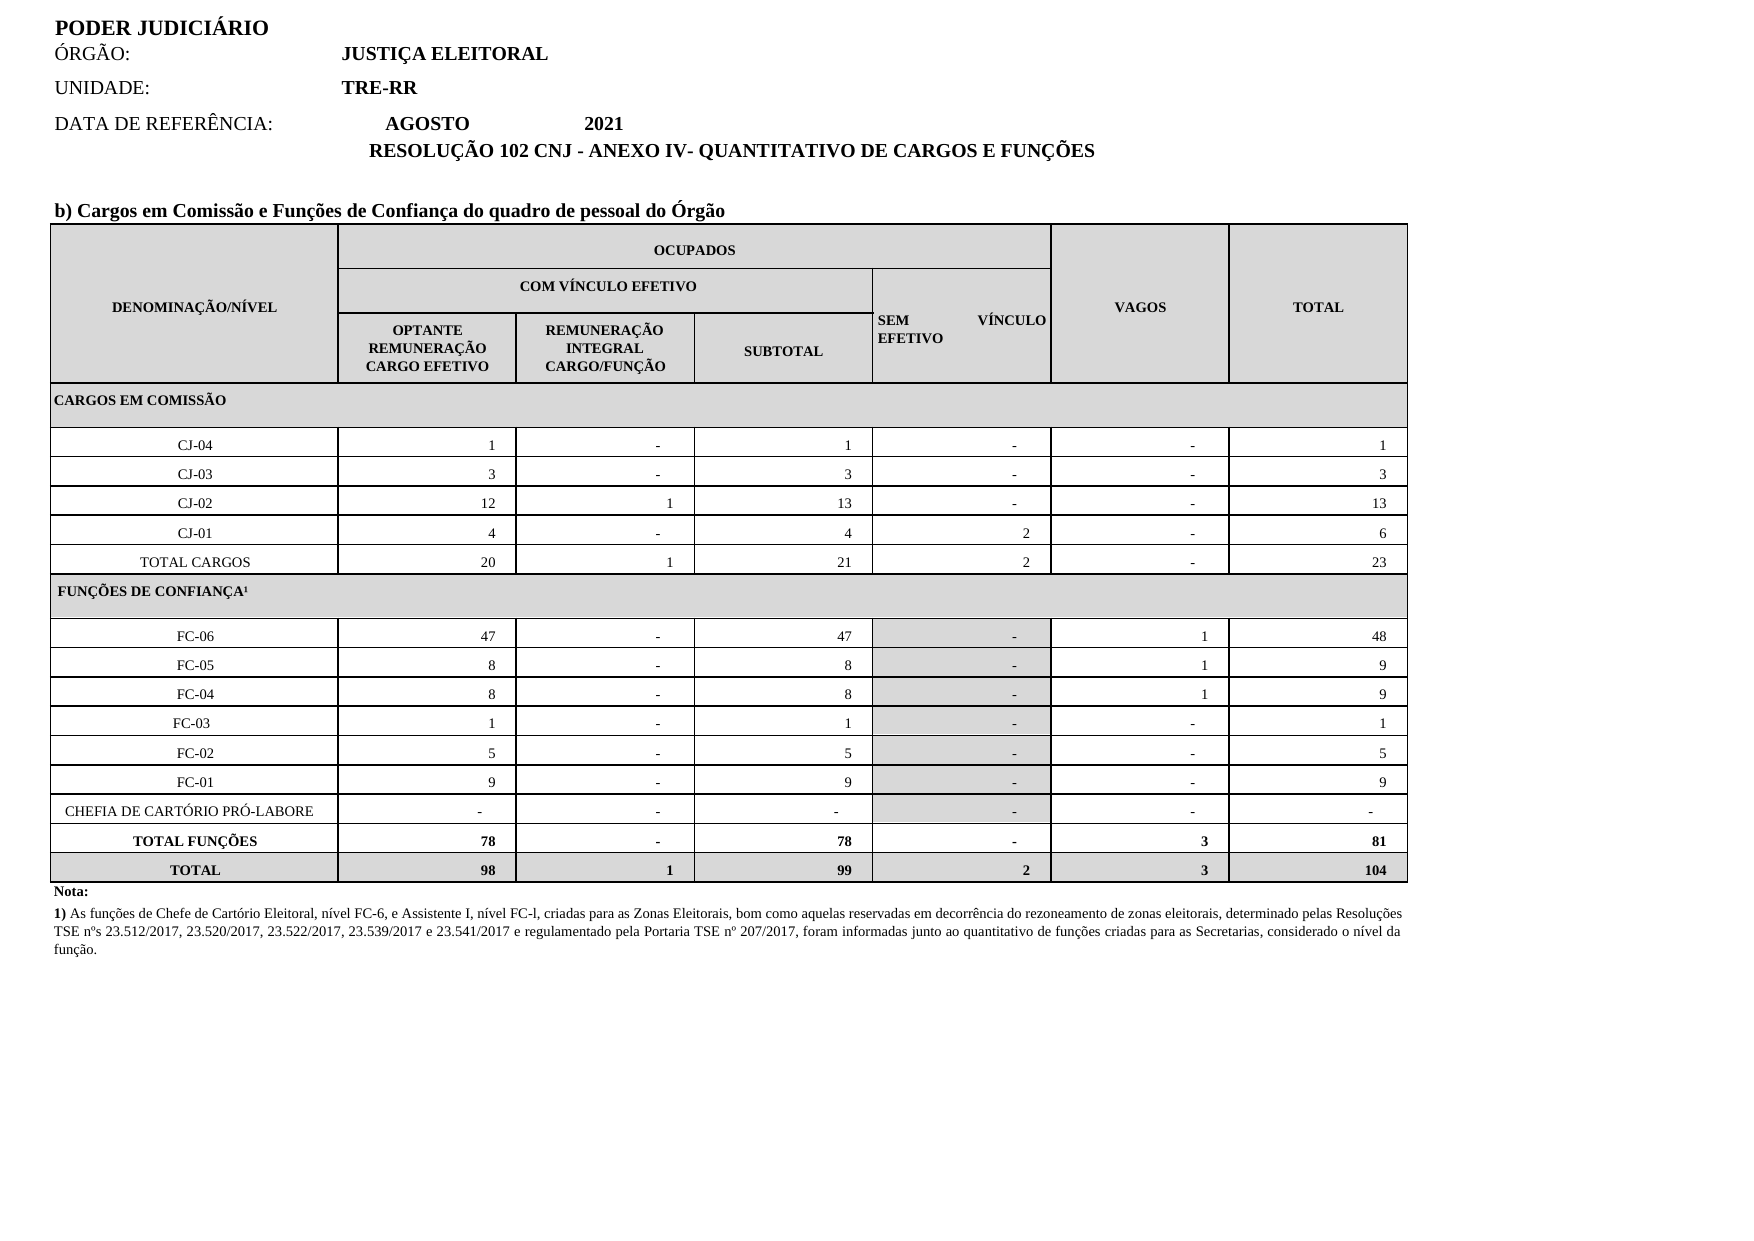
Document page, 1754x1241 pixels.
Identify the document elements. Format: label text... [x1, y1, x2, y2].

table_cell 3 [1052, 824, 1228, 852]
table_cell [873, 575, 1051, 617]
table_cell FC-05 [51, 648, 337, 676]
table_cell - [1052, 457, 1228, 485]
table_cell - [873, 707, 1050, 734]
table_cell 4 [695, 516, 872, 544]
table_cell 1 [695, 428, 872, 456]
table_cell 8 [695, 678, 872, 705]
text PODER JUDICIÁRIO [55, 15, 1604, 40]
table_cell 9 [1230, 678, 1407, 705]
table_cell [584, 76, 628, 112]
table_cell 1 [1230, 428, 1407, 456]
table_cell 13 [1230, 487, 1407, 514]
table_cell [1229, 384, 1407, 427]
table_cell - [1052, 545, 1228, 573]
table_cell UNIDADE: [54, 76, 341, 112]
table_cell [1229, 575, 1407, 617]
table_cell 3 [1230, 457, 1407, 485]
table_cell SEM VÍNCULO EFETIVO [873, 269, 1050, 382]
table_cell [1051, 575, 1229, 617]
table_cell FC-01 [51, 766, 337, 793]
table_cell 1 [517, 487, 694, 514]
table_cell 23 [1230, 545, 1407, 573]
table_cell CARGOS EM COMISSÃO [51, 384, 338, 427]
table_cell 1 [1052, 678, 1228, 705]
table_header TOTAL [1230, 225, 1407, 382]
table_cell 99 [695, 853, 872, 881]
text 1) As funções de Chefe de Cartório Eleitoral, nível FC-6, e Assistente I, nível FC-l, criadas para as Zonas Eleitorais, bom como aquelas reservadas em decorrência do rezoneamento de zonas eleitorais, determinado pelas Resoluções TSE nºs 23.512/2017, 23.520/2017, 23.522/2017, 23.539/2017 e 23.541/2017 e regulamentado pela Portaria TSE nº 207/2017, foram informadas junto ao quantitativo de funções criadas para as Secretarias, considerado o nível da função. [54, 904, 1404, 957]
table_cell 98 [339, 853, 515, 881]
table_cell - [517, 457, 694, 485]
table_header [339, 225, 516, 268]
table_cell 3 [339, 457, 515, 485]
table_cell 20 [339, 545, 515, 573]
table_cell 3 [1052, 853, 1228, 881]
table_header JUSTIÇA ELEITORAL [341, 42, 584, 76]
table_cell FC-02 [51, 736, 337, 764]
table_cell TRE-RR [341, 76, 584, 112]
table_header DENOMINAÇÃO/NÍVEL [51, 225, 337, 382]
table_cell 8 [695, 648, 872, 676]
table_cell 12 [339, 487, 515, 514]
table_cell 2 [873, 545, 1050, 573]
table_cell 9 [695, 766, 872, 793]
table_cell OPTANTE REMUNERAÇÃO CARGO EFETIVO [339, 314, 515, 382]
table_cell - [873, 619, 1050, 647]
table_cell - [517, 428, 694, 456]
table_header OCUPADOS [516, 225, 873, 268]
table_cell 13 [695, 487, 872, 514]
table_cell CHEFIA DE CARTÓRIO PRÓ-LABORE [51, 795, 337, 822]
table_cell - [873, 457, 1050, 485]
table_header ÓRGÃO: [54, 42, 341, 76]
table_cell - [873, 648, 1050, 676]
table_cell 5 [339, 736, 515, 764]
table_cell [873, 384, 1051, 427]
table_header [873, 225, 1050, 268]
table_cell [1051, 384, 1229, 427]
table_cell 47 [695, 619, 872, 647]
table_cell CJ-02 [51, 487, 337, 514]
table_cell COM VÍNCULO EFETIVO [516, 269, 872, 312]
table_cell 5 [1230, 736, 1407, 764]
table_cell - [1052, 707, 1228, 734]
table_cell FUNÇÕES DE CONFIANÇA¹ [51, 575, 338, 617]
table_cell FC-04 [51, 678, 337, 705]
text Nota: [54, 882, 1604, 899]
table_cell 104 [1230, 853, 1407, 881]
table_cell 1 [1052, 619, 1228, 647]
table_cell - [517, 619, 694, 647]
table_cell 1 [1052, 648, 1228, 676]
table_cell - [517, 707, 694, 734]
table_cell 8 [339, 678, 515, 705]
table_cell 1 [339, 428, 515, 456]
table_cell TOTAL [51, 853, 337, 881]
table_cell TOTAL FUNÇÕES [51, 824, 337, 852]
table_cell - [517, 824, 694, 852]
table_cell DATA DE REFERÊNCIA: [54, 112, 341, 139]
table_cell 1 [339, 707, 515, 734]
table_cell 6 [1230, 516, 1407, 544]
table_cell [338, 384, 516, 427]
table_cell AGOSTO [341, 112, 584, 139]
table_cell - [1052, 736, 1228, 764]
table_cell - [695, 795, 872, 822]
table_cell 5 [695, 736, 872, 764]
table_cell 1 [517, 853, 694, 881]
table_cell - [873, 487, 1050, 514]
table_cell - [873, 766, 1050, 793]
table_cell [516, 575, 873, 617]
table_cell - [517, 736, 694, 764]
table_cell REMUNERAÇÃO INTEGRAL CARGO/FUNÇÃO [517, 314, 694, 382]
table_cell 4 [339, 516, 515, 544]
table_cell 2021 [584, 112, 628, 139]
table_cell 2 [873, 516, 1050, 544]
table_cell - [517, 648, 694, 676]
table_cell [338, 575, 516, 617]
table_cell - [517, 516, 694, 544]
table_cell - [1230, 795, 1407, 822]
table_cell TOTAL CARGOS [51, 545, 337, 573]
table_cell 21 [695, 545, 872, 573]
table_cell - [1052, 766, 1228, 793]
table_cell - [1052, 516, 1228, 544]
table_cell 9 [1230, 766, 1407, 793]
table_cell - [517, 766, 694, 793]
table_cell CJ-03 [51, 457, 337, 485]
table_cell - [517, 678, 694, 705]
table_cell - [873, 824, 1050, 852]
table_cell [516, 384, 873, 427]
table_cell FC-06 [51, 619, 337, 647]
table_cell SUBTOTAL [695, 314, 872, 382]
table_cell - [1052, 795, 1228, 822]
table_cell 1 [695, 707, 872, 734]
table_cell 9 [1230, 648, 1407, 676]
table_cell - [1052, 487, 1228, 514]
table_cell 78 [339, 824, 515, 852]
text RESOLUÇÃO 102 CNJ - ANEXO IV- QUANTITATIVO DE CARGOS E FUNÇÕES [54, 139, 1406, 162]
table_cell 8 [339, 648, 515, 676]
table_cell - [873, 678, 1050, 705]
table_cell 1 [1230, 707, 1407, 734]
table_cell - [873, 795, 1050, 822]
table_cell - [1052, 428, 1228, 456]
table_cell [339, 269, 516, 312]
table_cell 81 [1230, 824, 1407, 852]
table_cell FC-03 [51, 707, 337, 734]
table_cell 78 [695, 824, 872, 852]
table_cell 47 [339, 619, 515, 647]
table_cell 9 [339, 766, 515, 793]
table_cell 2 [873, 853, 1050, 881]
table_header VAGOS [1052, 225, 1228, 382]
table_header [584, 42, 628, 76]
table_cell CJ-04 [51, 428, 337, 456]
text b) Cargos em Comissão e Funções de Confiança do quadro de pessoal do Órgão [54, 199, 1604, 221]
table_cell - [873, 428, 1050, 456]
table_cell 48 [1230, 619, 1407, 647]
table_cell - [339, 795, 515, 822]
table_cell CJ-01 [51, 516, 337, 544]
table_cell - [517, 795, 694, 822]
table_cell 3 [695, 457, 872, 485]
table_cell 1 [517, 545, 694, 573]
table_cell - [873, 736, 1050, 764]
